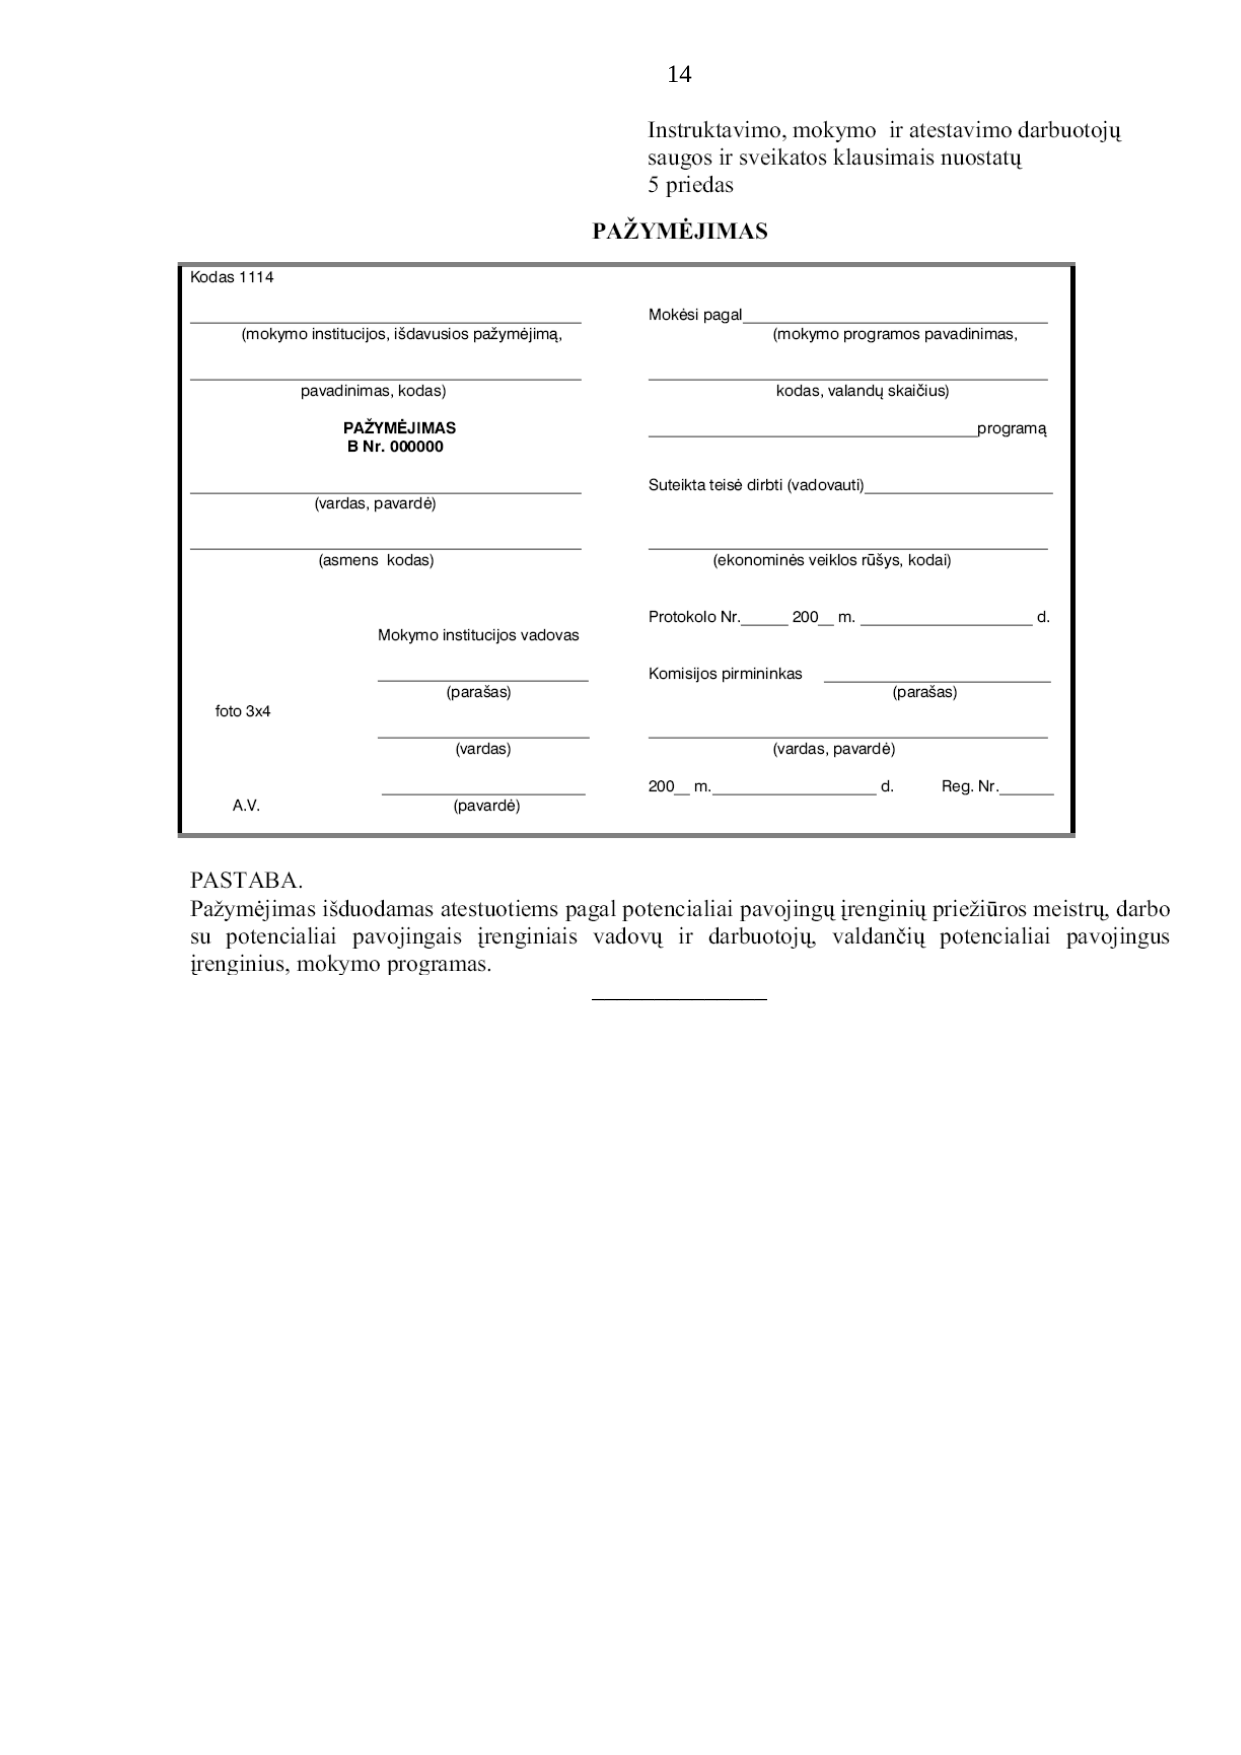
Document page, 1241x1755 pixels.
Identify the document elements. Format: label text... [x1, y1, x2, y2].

text ______________ [177, 975, 1181, 1003]
